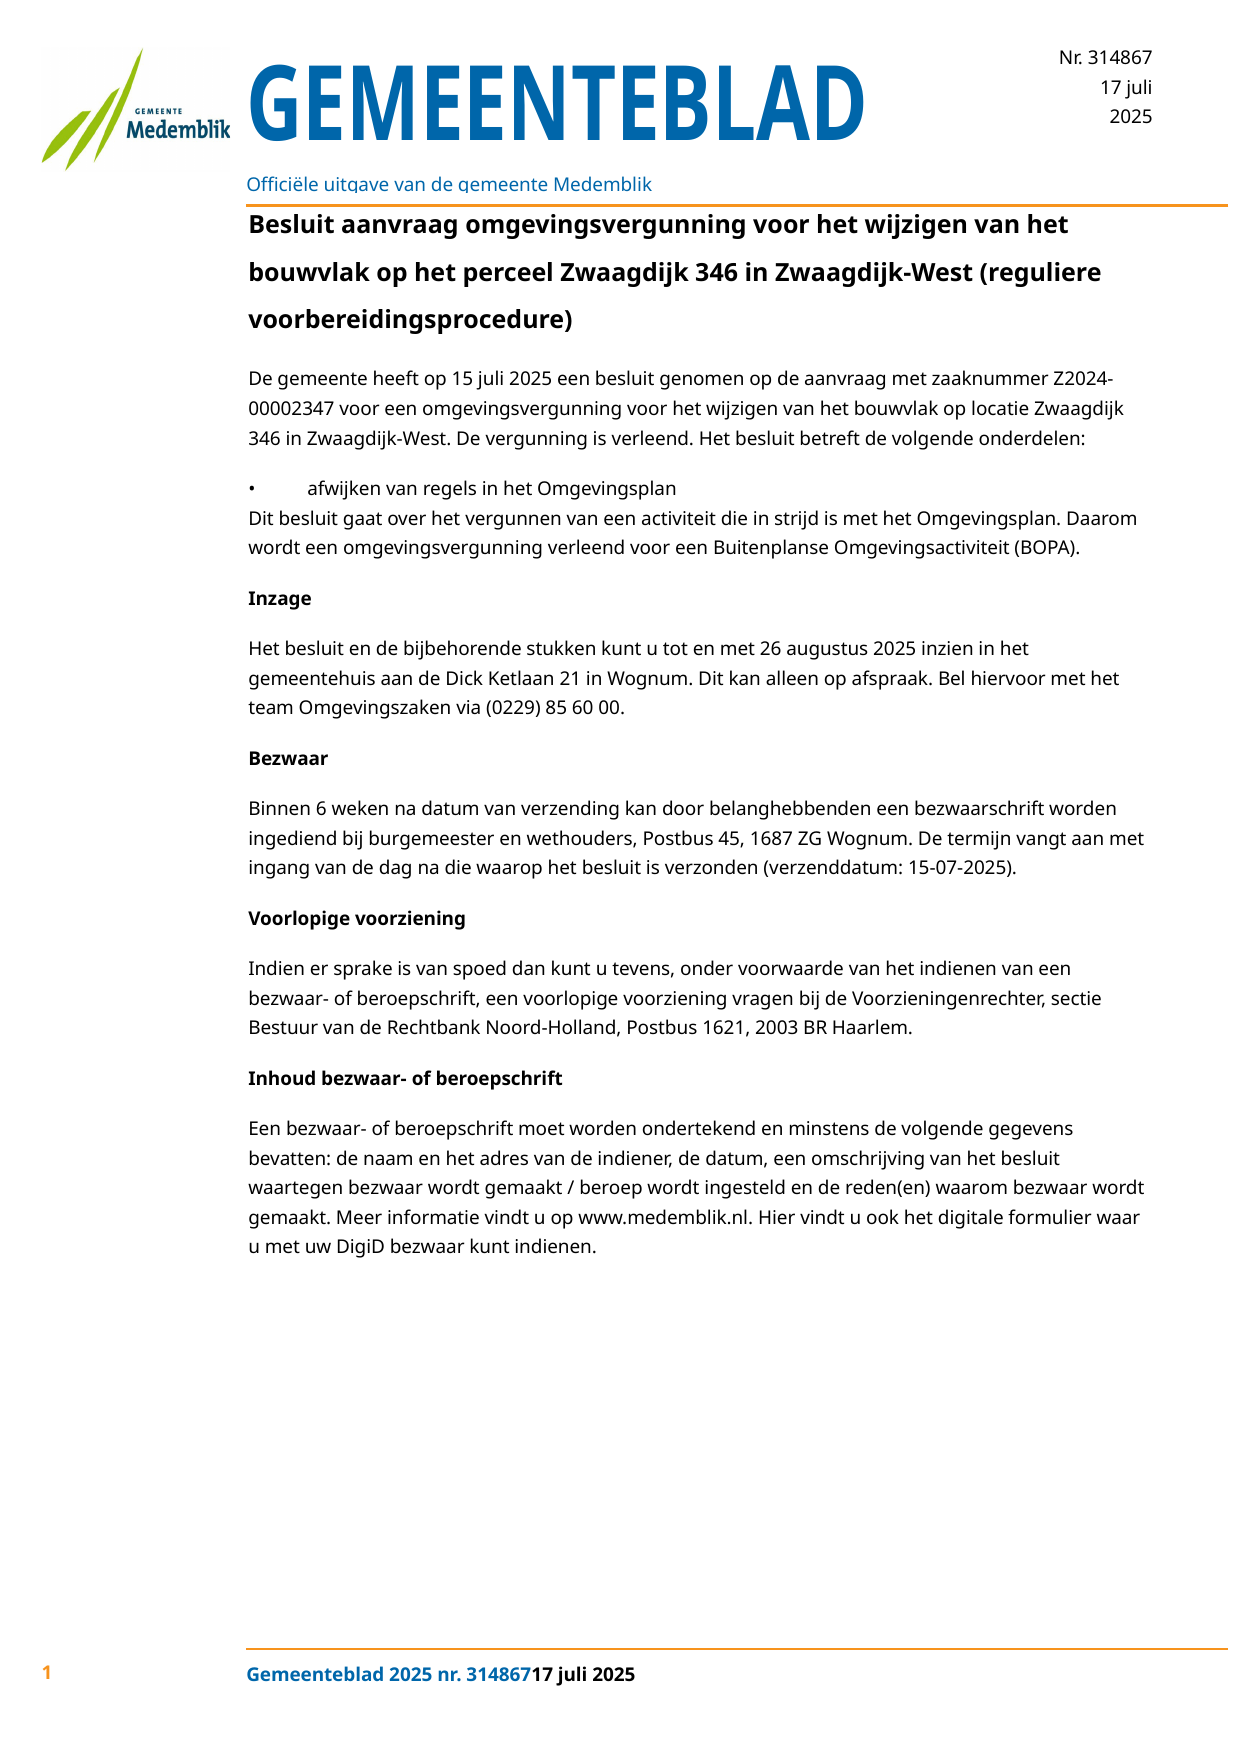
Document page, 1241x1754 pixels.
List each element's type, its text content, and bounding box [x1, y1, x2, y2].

text De gemeente heeft op 15 juli 2025 een besluit genomen op de aanvraag met zaaknummer Z2024-00002347 voor een omgevingsvergunning voor het wijzigen van het bouwvlak op locatie Zwaagdijk 346 in Zwaagdijk-West. De vergunning is verleend. Het besluit betreft de volgende onderdelen: [248, 366, 1152, 450]
list afwijken van regels in het Omgevingsplan [248, 475, 1152, 501]
text Dit besluit gaat over het vergunnen van een activiteit die in strijd is met het Omgevingsplan. Daarom wordt een omgevingsvergunning verleend voor een Buitenplanse Omgevingsactiviteit (BOPA). [248, 505, 1152, 560]
text Voorlopige voorziening [248, 905, 1152, 930]
picture [41, 47, 231, 172]
text Inzage [248, 585, 1152, 610]
text Indien er sprake is van spoed dan kunt u tevens, onder voorwaarde van het indienen van een bezwaar- of beroepschrift, een voorlopige voorziening vragen bij de Voorzieningenrechter, sectie Bestuur van de Rechtbank Noord-Holland, Postbus 1621, 2003 BR Haarlem. [248, 955, 1152, 1040]
text Besluit aanvraag omgevingsvergunning voor het wijzigen van het bouwvlak op het perceel Zwaagdijk 346 in Zwaagdijk-West (reguliere voorbereidingsprocedure) [248, 207, 1152, 336]
text Inhoud bezwaar- of beroepschrift [248, 1065, 1152, 1090]
text Een bezwaar- of beroepschrift moet worden ondertekend en minstens de volgende gegevens bevatten: de naam en het adres van de indiener, de datum, een omschrijving van het besluit waartegen bezwaar wordt gemaakt / beroep wordt ingesteld en de reden(en) waarom bezwaar wordt gemaakt. Meer informatie vindt u op www.medemblik.nl. Hier vindt u ook het digitale formulier waar u met uw DigiD bezwaar kunt indienen. [248, 1115, 1152, 1259]
text Binnen 6 weken na datum van verzending kan door belanghebbenden een bezwaarschrift worden ingediend bij burgemeester en wethouders, Postbus 45, 1687 ZG Wognum. De termijn vangt aan met ingang van de dag na die waarop het besluit is verzonden (verzenddatum: 15-07-2025). [248, 795, 1152, 880]
text Bezwaar [248, 745, 1152, 770]
text Het besluit en de bijbehorende stukken kunt u tot en met 26 augustus 2025 inzien in het gemeentehuis aan de Dick Ketlaan 21 in Wognum. Dit kan alleen op afspraak. Bel hiervoor met het team Omgevingszaken via (0229) 85 60 00. [248, 635, 1152, 720]
